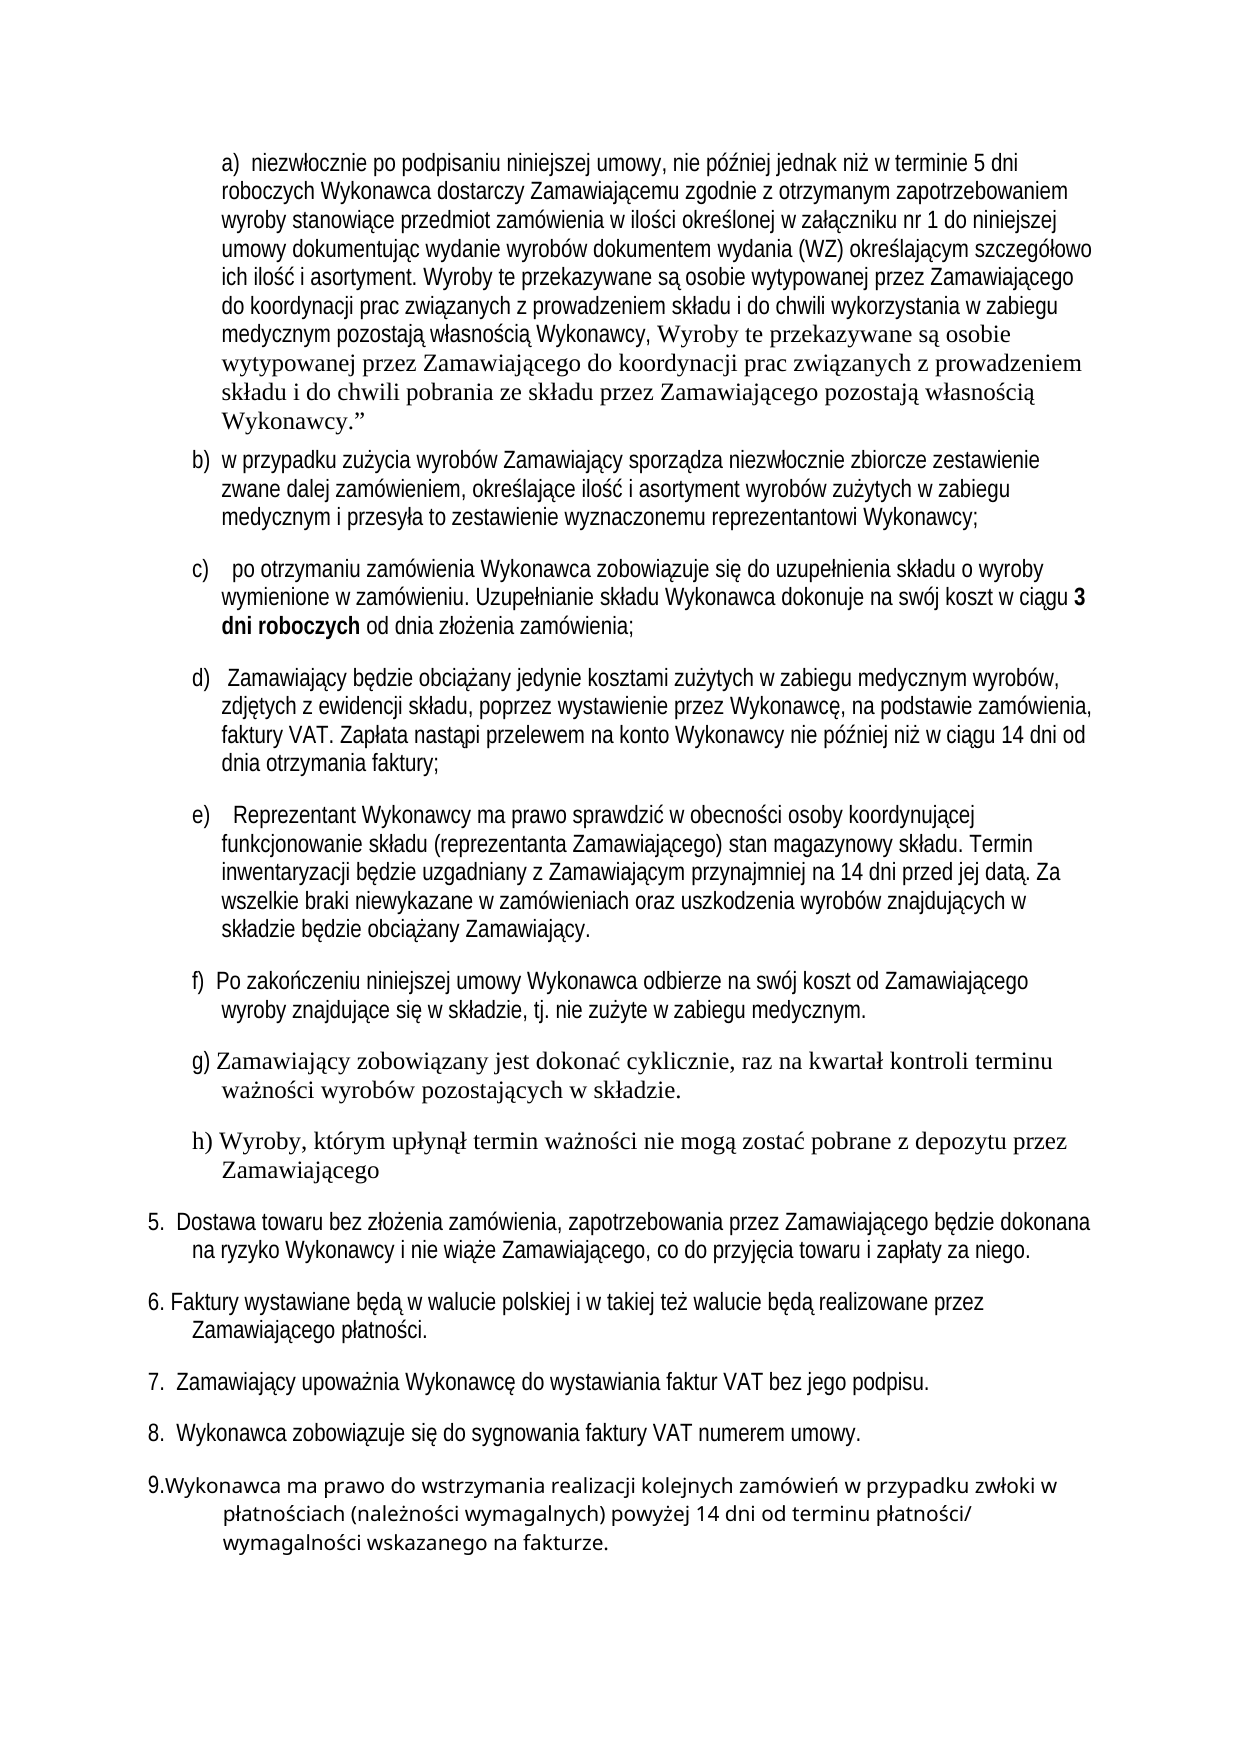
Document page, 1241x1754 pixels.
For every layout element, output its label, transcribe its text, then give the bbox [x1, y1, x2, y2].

text c) po otrzymaniu zamówienia Wykonawca zobowiązuje się do uzupełnienia składu o wyroby wymienione w zamówieniu. Uzupełnianie składu Wykonawca dokonuje na swój koszt w ciągu 3 dni roboczych od dnia złożenia zamówienia; [192, 554, 1093, 640]
text h) Wyroby, którym upłynął termin ważności nie mogą zostać pobrane z depozytu przez Zamawiającego [192, 1126, 1093, 1184]
text 9.Wykonawca ma prawo do wstrzymania realizacji kolejnych zamówień w przypadku zwłoki w płatnościach (należności wymagalnych) powyżej 14 dni od terminu płatności/ wymagalności wskazanego na fakturze. [148, 1470, 1093, 1556]
text 8. Wykonawca zobowiązuje się do sygnowania faktury VAT numerem umowy. [148, 1418, 1093, 1447]
text a) niezwłocznie po podpisaniu niniejszej umowy, nie później jednak niż w terminie 5 dni roboczych Wykonawca dostarczy Zamawiającemu zgodnie z otrzymanym zapotrzebowaniem wyroby stanowiące przedmiot zamówienia w ilości określonej w załączniku nr 1 do niniejszej umowy dokumentując wydanie wyrobów dokumentem wydania (WZ) określającym szczegółowo ich ilość i asortyment. Wyroby te przekazywane są osobie wytypowanej przez Zamawiającego do koordynacji prac związanych z prowadzeniem składu i do chwili wykorzystania w zabiegu medycznym pozostają własnością Wykonawcy, Wyroby te przekazywane są osobie wytypowanej przez Zamawiającego do koordynacji prac związanych z prowadzeniem składu i do chwili pobrania ze składu przez Zamawiającego pozostają własnością Wykonawcy.” [221, 148, 1093, 434]
text 7. Zamawiający upoważnia Wykonawcę do wystawiania faktur VAT bez jego podpisu. [148, 1367, 1093, 1396]
text b) w przypadku zużycia wyrobów Zamawiający sporządza niezwłocznie zbiorcze zestawienie zwane dalej zamówieniem, określające ilość i asortyment wyrobów zużytych w zabiegu medycznym i przesyła to zestawienie wyznaczonemu reprezentantowi Wykonawcy; [192, 445, 1093, 531]
text 6. Faktury wystawiane będą w walucie polskiej i w takiej też walucie będą realizowane przez Zamawiającego płatności. [148, 1287, 1093, 1344]
text f) Po zakończeniu niniejszej umowy Wykonawca odbierze na swój koszt od Zamawiającego wyroby znajdujące się w składzie, tj. nie zużyte w zabiegu medycznym. [192, 966, 1093, 1023]
text g) Zamawiający zobowiązany jest dokonać cyklicznie, raz na kwartał kontroli terminu ważności wyrobów pozostających w składzie. [192, 1046, 1093, 1104]
text d) Zamawiający będzie obciążany jedynie kosztami zużytych w zabiegu medycznym wyrobów, zdjętych z ewidencji składu, poprzez wystawienie przez Wykonawcę, na podstawie zamówienia, faktury VAT. Zapłata nastąpi przelewem na konto Wykonawcy nie później niż w ciągu 14 dni od dnia otrzymania faktury; [192, 662, 1093, 777]
text e) Reprezentant Wykonawcy ma prawo sprawdzić w obecności osoby koordynującej funkcjonowanie składu (reprezentanta Zamawiającego) stan magazynowy składu. Termin inwentaryzacji będzie uzgadniany z Zamawiającym przynajmniej na 14 dni przed jej datą. Za wszelkie braki niewykazane w zamówieniach oraz uszkodzenia wyrobów znajdujących w składzie będzie obciążany Zamawiający. [192, 800, 1093, 943]
text 5. Dostawa towaru bez złożenia zamówienia, zapotrzebowania przez Zamawiającego będzie dokonana na ryzyko Wykonawcy i nie wiąże Zamawiającego, co do przyjęcia towaru i zapłaty za niego. [148, 1207, 1093, 1264]
